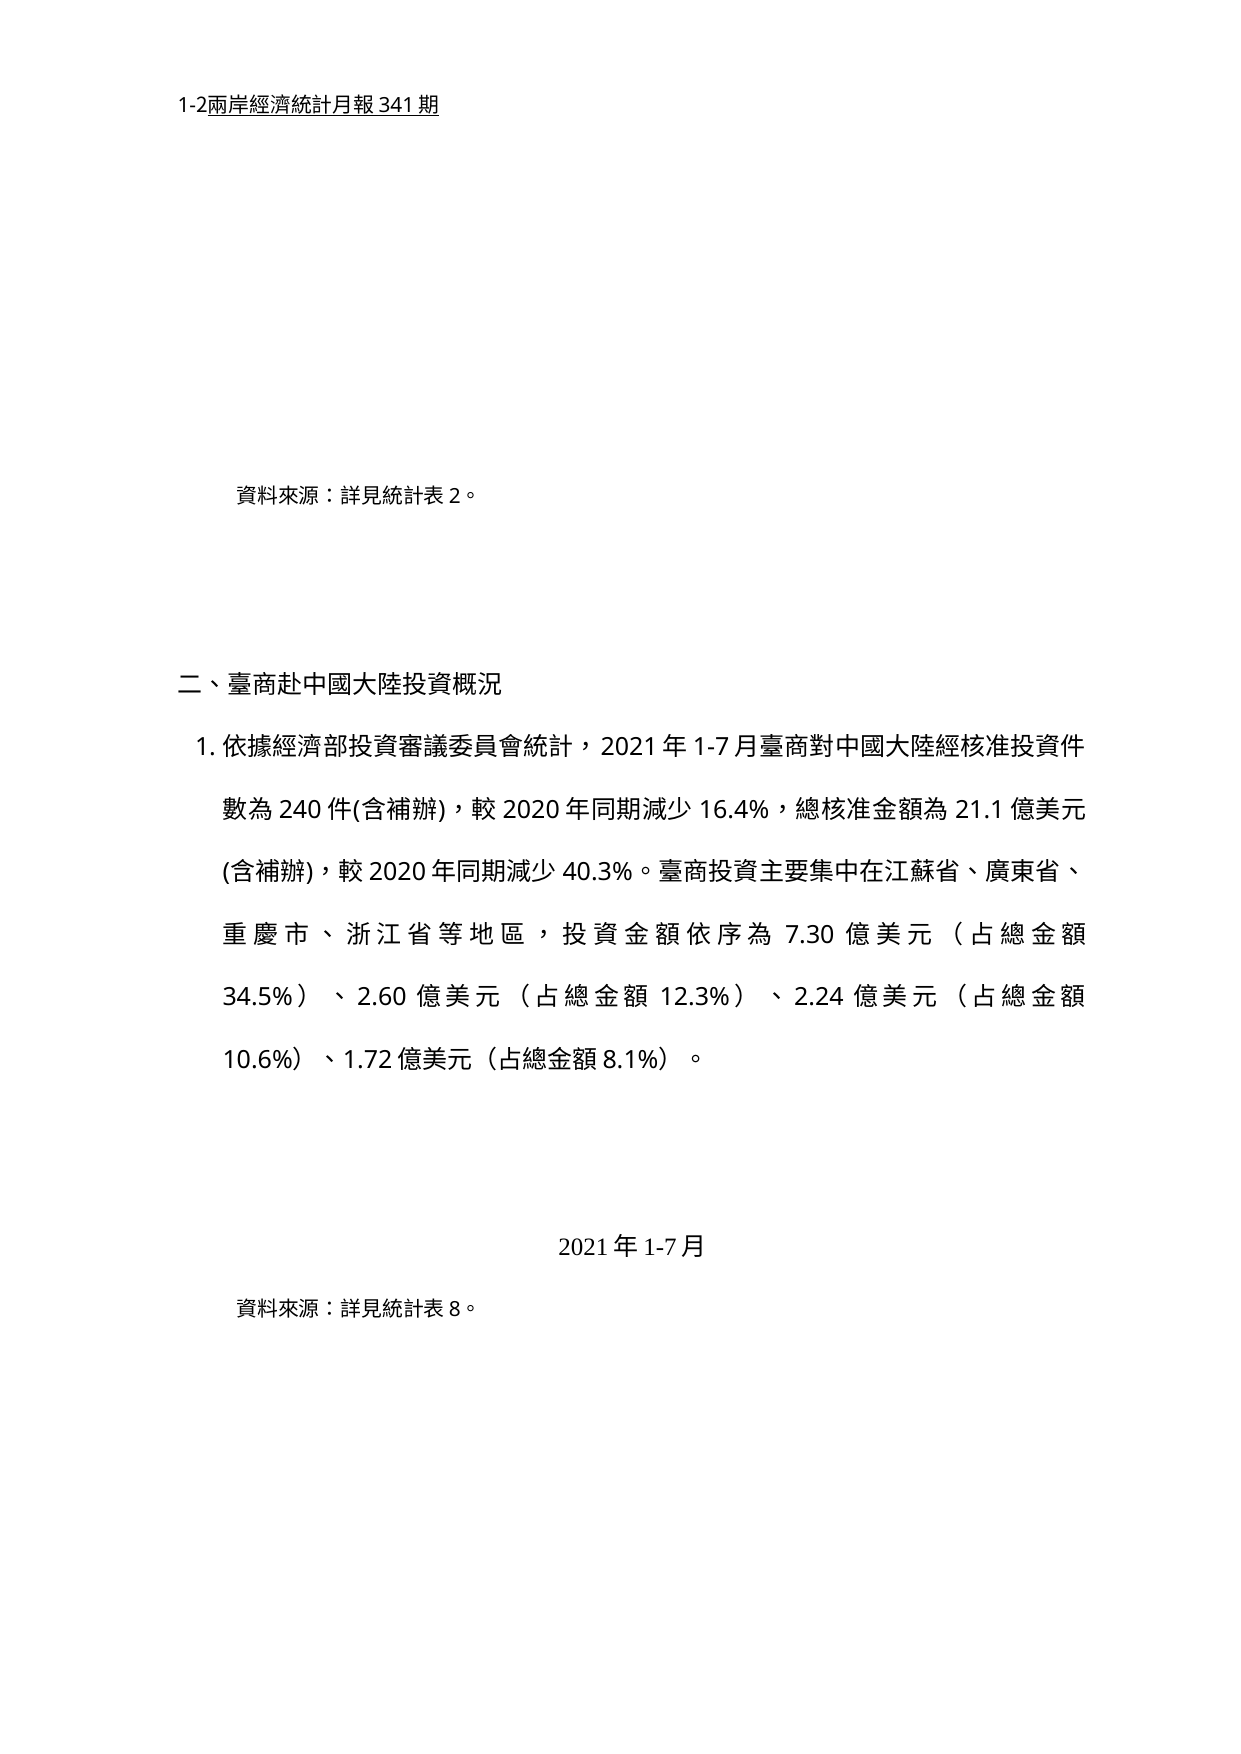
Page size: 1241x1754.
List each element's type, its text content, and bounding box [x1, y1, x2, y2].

text 資料來源：詳見統計表2。 [177, 453, 1087, 516]
text 2021年1-7月 [177, 1203, 1087, 1266]
text 二、臺商赴中國大陸投資概況 [177, 641, 1087, 703]
text 資料來源：詳見統計表8。 [177, 1266, 1087, 1328]
text 1. 依據經濟部投資審議委員會統計，2021年1-7月臺商對中國大陸經核准投資件數為240件(含補辦)，較2020年同期減少16.4%，總核准金額為21.1億美元(含補辦)，較2020年同期減少40.3%。臺商投資主要集中在江蘇省、廣東省、重慶市、浙江省等地區，投資金額依序為7.30億美元（占總金額34.5%）、2.60億美元（占總金額12.3%）、2.24億美元（占總金額10.6%）、1.72億美元（占總金額8.1%）。 [195, 703, 1087, 1078]
